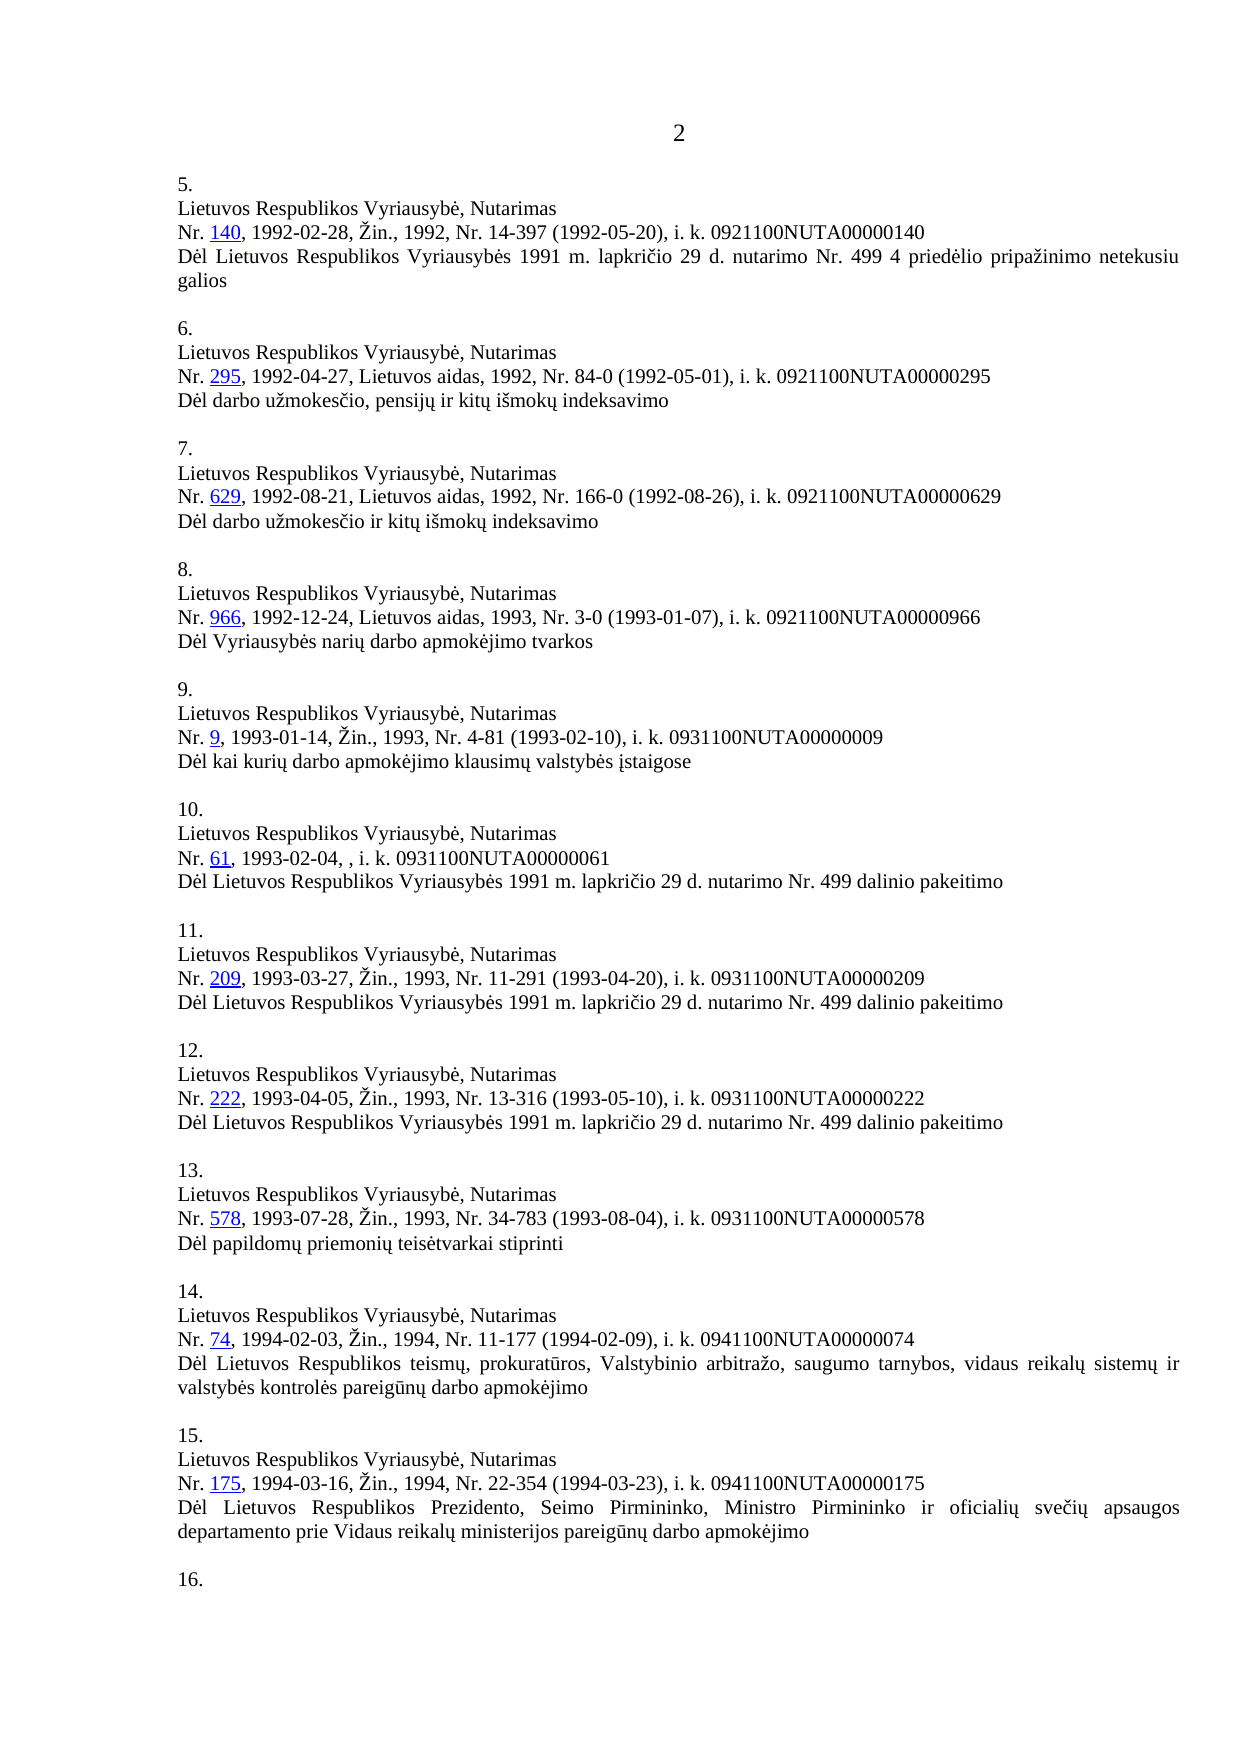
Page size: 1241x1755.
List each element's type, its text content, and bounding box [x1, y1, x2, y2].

text Dėl Vyriausybės narių darbo apmokėjimo tvarkos [177, 629, 1181, 653]
text Dėl papildomų priemonių teisėtvarkai stiprinti [177, 1230, 1181, 1254]
text 9. [177, 677, 1181, 701]
text Dėl Lietuvos Respublikos Prezidento, Seimo Pirmininko, Ministro Pirmininko ir oficialių svečių apsaugos departamento prie Vidaus reikalų ministerijos pareigūnų darbo apmokėjimo [177, 1495, 1181, 1543]
text Dėl Lietuvos Respublikos teismų, prokuratūros, Valstybinio arbitražo, saugumo tarnybos, vidaus reikalų sistemų ir valstybės kontrolės pareigūnų darbo apmokėjimo [177, 1351, 1181, 1399]
text 14. [177, 1278, 1181, 1303]
text Dėl darbo užmokesčio ir kitų išmokų indeksavimo [177, 508, 1181, 533]
text 8. [177, 557, 1181, 581]
text Lietuvos Respublikos Vyriausybė, Nutarimas [177, 1062, 1181, 1086]
text Dėl Lietuvos Respublikos Vyriausybės 1991 m. lapkričio 29 d. nutarimo Nr. 499 dalinio pakeitimo [177, 869, 1181, 893]
text Lietuvos Respublikos Vyriausybė, Nutarimas [177, 340, 1181, 364]
text Nr. 61, 1993-02-04, , i. k. 0931100NUTA00000061 [177, 845, 1181, 869]
text Nr. 295, 1992-04-27, Lietuvos aidas, 1992, Nr. 84-0 (1992-05-01), i. k. 0921100NUTA00000295 [177, 364, 1181, 388]
text Lietuvos Respublikos Vyriausybė, Nutarimas [177, 821, 1181, 845]
text 15. [177, 1423, 1181, 1447]
text Lietuvos Respublikos Vyriausybė, Nutarimas [177, 942, 1181, 966]
text Nr. 578, 1993-07-28, Žin., 1993, Nr. 34-783 (1993-08-04), i. k. 0931100NUTA00000578 [177, 1206, 1181, 1230]
text 16. [177, 1567, 1181, 1591]
text Dėl Lietuvos Respublikos Vyriausybės 1991 m. lapkričio 29 d. nutarimo Nr. 499 dalinio pakeitimo [177, 990, 1181, 1014]
text Nr. 966, 1992-12-24, Lietuvos aidas, 1993, Nr. 3-0 (1993-01-07), i. k. 0921100NUTA00000966 [177, 605, 1181, 629]
text Lietuvos Respublikos Vyriausybė, Nutarimas [177, 581, 1181, 605]
text Dėl Lietuvos Respublikos Vyriausybės 1991 m. lapkričio 29 d. nutarimo Nr. 499 4 priedėlio pripažinimo netekusiu galios [177, 244, 1181, 292]
text Dėl kai kurių darbo apmokėjimo klausimų valstybės įstaigose [177, 749, 1181, 773]
text 12. [177, 1038, 1181, 1062]
text Lietuvos Respublikos Vyriausybė, Nutarimas [177, 1303, 1181, 1327]
text Lietuvos Respublikos Vyriausybė, Nutarimas [177, 1447, 1181, 1471]
text 11. [177, 918, 1181, 942]
text 10. [177, 797, 1181, 821]
text Nr. 222, 1993-04-05, Žin., 1993, Nr. 13-316 (1993-05-10), i. k. 0931100NUTA00000222 [177, 1086, 1181, 1110]
text Nr. 9, 1993-01-14, Žin., 1993, Nr. 4-81 (1993-02-10), i. k. 0931100NUTA00000009 [177, 725, 1181, 749]
text Nr. 74, 1994-02-03, Žin., 1994, Nr. 11-177 (1994-02-09), i. k. 0941100NUTA00000074 [177, 1327, 1181, 1351]
text Nr. 209, 1993-03-27, Žin., 1993, Nr. 11-291 (1993-04-20), i. k. 0931100NUTA00000209 [177, 966, 1181, 990]
text 13. [177, 1158, 1181, 1182]
text Dėl Lietuvos Respublikos Vyriausybės 1991 m. lapkričio 29 d. nutarimo Nr. 499 dalinio pakeitimo [177, 1110, 1181, 1134]
text Nr. 140, 1992-02-28, Žin., 1992, Nr. 14-397 (1992-05-20), i. k. 0921100NUTA00000140 [177, 220, 1181, 244]
text 6. [177, 316, 1181, 340]
text Lietuvos Respublikos Vyriausybė, Nutarimas [177, 1182, 1181, 1206]
text Lietuvos Respublikos Vyriausybė, Nutarimas [177, 460, 1181, 484]
text Lietuvos Respublikos Vyriausybė, Nutarimas [177, 701, 1181, 725]
text Lietuvos Respublikos Vyriausybė, Nutarimas [177, 196, 1181, 220]
text Nr. 629, 1992-08-21, Lietuvos aidas, 1992, Nr. 166-0 (1992-08-26), i. k. 0921100NUTA00000629 [177, 484, 1181, 508]
text Nr. 175, 1994-03-16, Žin., 1994, Nr. 22-354 (1994-03-23), i. k. 0941100NUTA00000175 [177, 1471, 1181, 1495]
text Dėl darbo užmokesčio, pensijų ir kitų išmokų indeksavimo [177, 388, 1181, 412]
text 7. [177, 436, 1181, 460]
text 5. [177, 172, 1181, 196]
